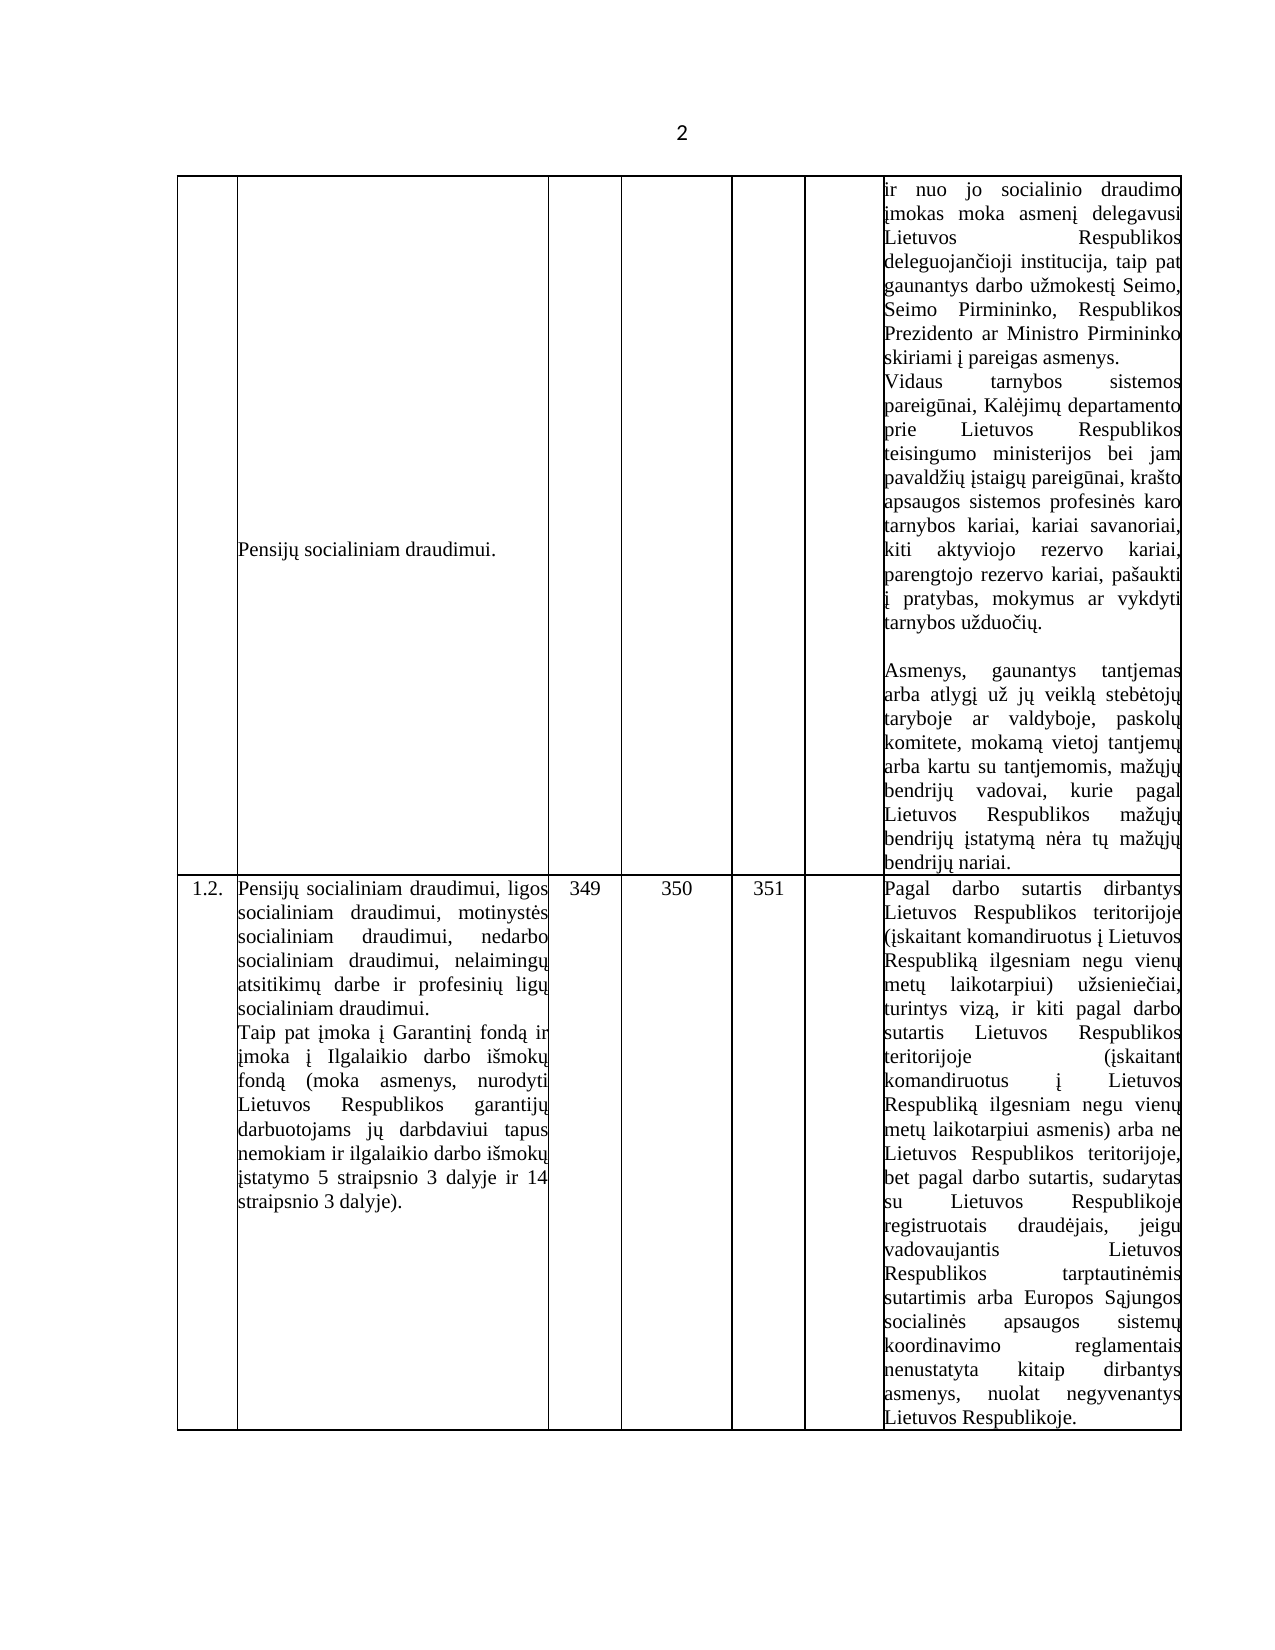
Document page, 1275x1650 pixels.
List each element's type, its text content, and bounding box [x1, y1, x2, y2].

table_cell [806, 177, 883, 874]
table_cell ir nuo jo socialinio draudimo įmokas moka asmenį delegavusi Lietuvos Respublikos deleguojančioji institucija, taip pat gaunantys darbo užmokestį Seimo, Seimo Pirmininko, Respublikos Prezidento ar Ministro Pirmininko skiriami į pareigas asmenys. Vidaus tarnybos sistemos pareigūnai, Kalėjimų departamento prie Lietuvos Respublikos teisingumo ministerijos bei jam pavaldžių įstaigų pareigūnai, krašto apsaugos sistemos profesinės karo tarnybos kariai, kariai savanoriai, kiti aktyviojo rezervo kariai, parengtojo rezervo kariai, pašaukti į pratybas, mokymus ar vykdyti tarnybos užduočių. Asmenys, gaunantys tantjemas arba atlygį už jų veiklą stebėtojų taryboje ar valdyboje, paskolų komitete, mokamą vietoj tantjemų arba kartu su tantjemomis, mažųjų bendrijų vadovai, kurie pagal Lietuvos Respublikos mažųjų bendrijų įstatymą nėra tų mažųjų bendrijų nariai. [885, 177, 1180, 874]
table_cell Pensijų socialiniam draudimui. [238, 177, 548, 874]
table_cell Pensijų socialiniam draudimui, ligos socialiniam draudimui, motinystės socialiniam draudimui, nedarbo socialiniam draudimui, nelaimingų atsitikimų darbe ir profesinių ligų socialiniam draudimui. Taip pat įmoka į Garantinį fondą ir įmoka į Ilgalaikio darbo išmokų fondą (moka asmenys, nurodyti Lietuvos Respublikos garantijų darbuotojams jų darbdaviui tapus nemokiam ir ilgalaikio darbo išmokų įstatymo 5 straipsnio 3 dalyje ir 14 straipsnio 3 dalyje). [238, 876, 548, 1429]
table_cell 350 [622, 876, 731, 1429]
table_cell 1.2. [178, 876, 237, 1429]
table_cell [733, 177, 804, 874]
table_cell 351 [733, 876, 804, 1429]
table_cell Pagal darbo sutartis dirbantys Lietuvos Respublikos teritorijoje (įskaitant komandiruotus į Lietuvos Respubliką ilgesniam negu vienų metų laikotarpiui) užsieniečiai, turintys vizą, ir kiti pagal darbo sutartis Lietuvos Respublikos teritorijoje (įskaitant komandiruotus į Lietuvos Respubliką ilgesniam negu vienų metų laikotarpiui asmenis) arba ne Lietuvos Respublikos teritorijoje, bet pagal darbo sutartis, sudarytas su Lietuvos Respublikoje registruotais draudėjais, jeigu vadovaujantis Lietuvos Respublikos tarptautinėmis sutartimis arba Europos Sąjungos socialinės apsaugos sistemų koordinavimo reglamentais nenustatyta kitaip dirbantys asmenys, nuolat negyvenantys Lietuvos Respublikoje. [885, 876, 1180, 1429]
table_cell [178, 177, 237, 874]
table_cell [806, 876, 883, 1429]
table_cell 349 [549, 876, 621, 1429]
table_cell [549, 177, 621, 874]
table_cell [622, 177, 731, 874]
